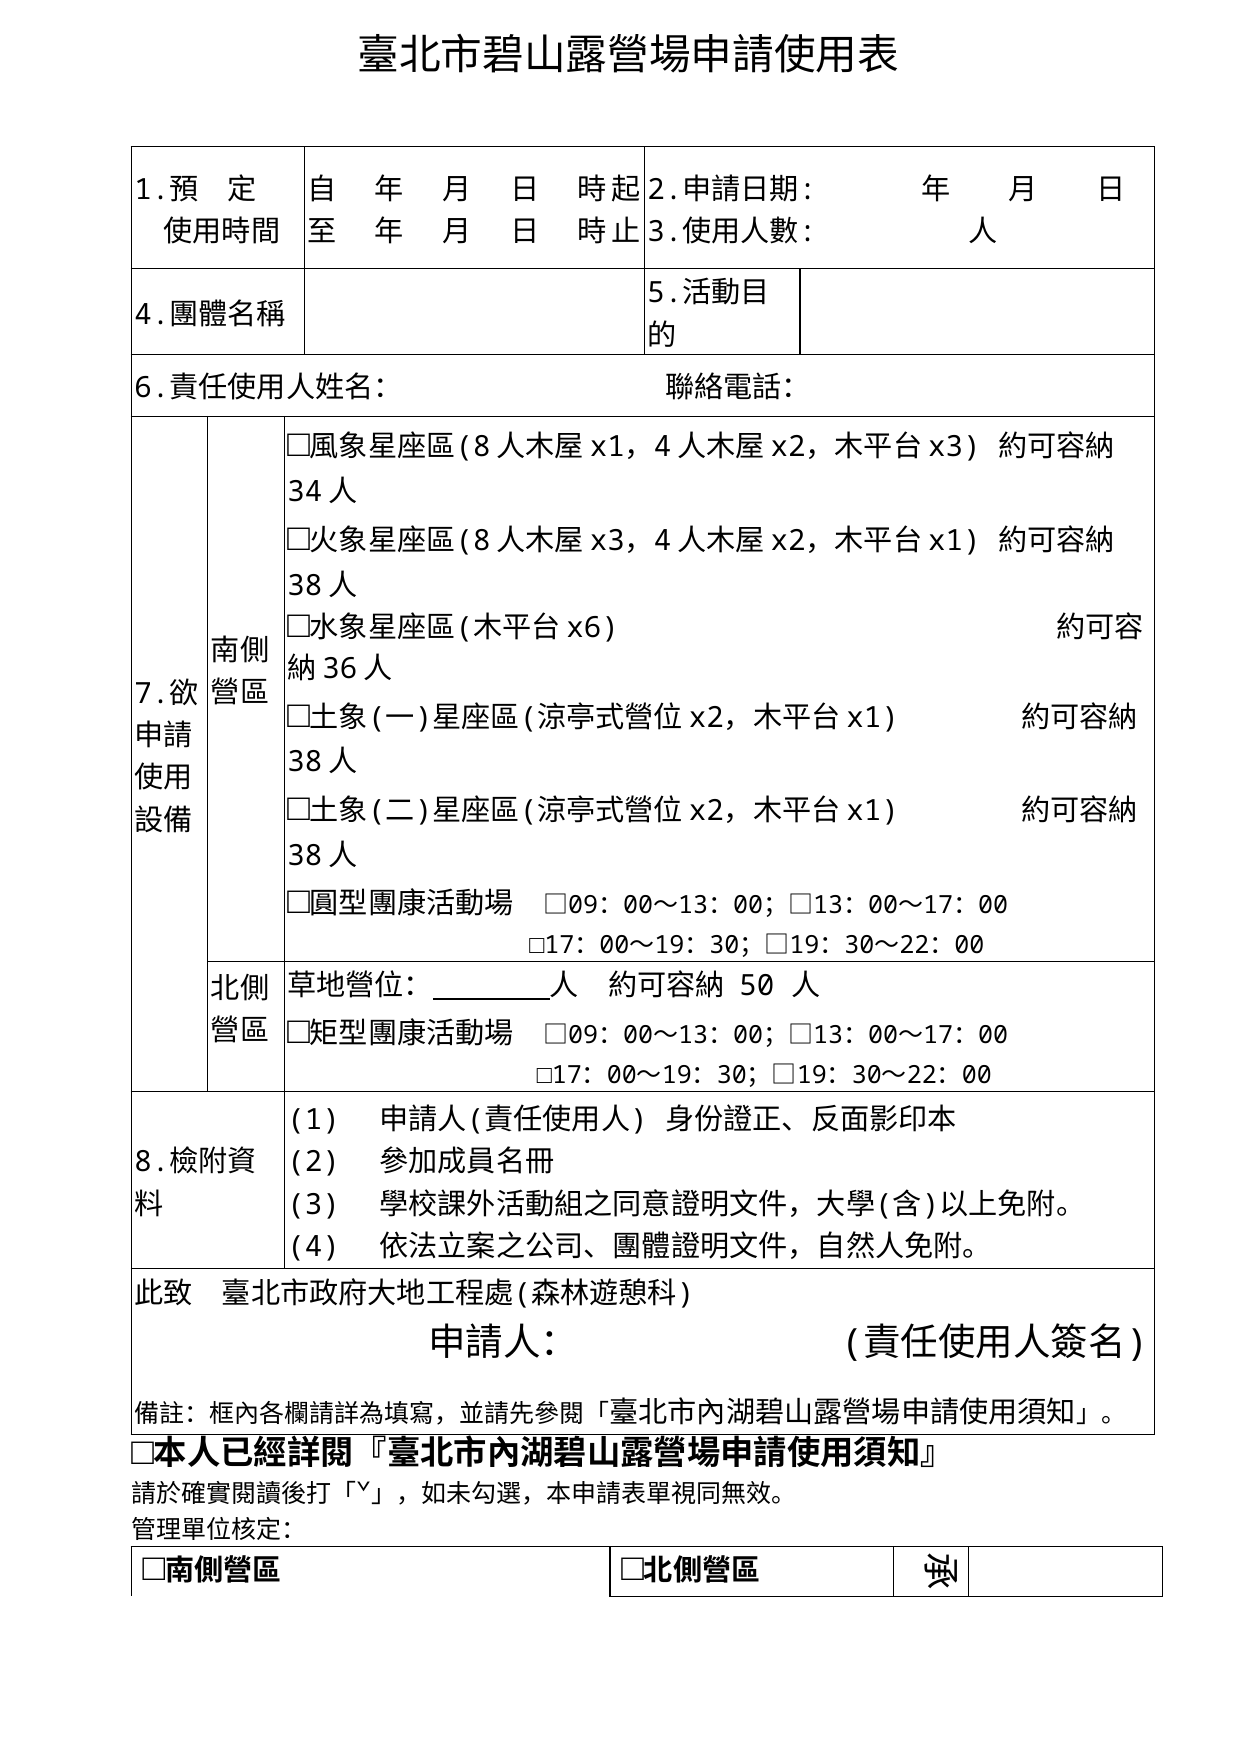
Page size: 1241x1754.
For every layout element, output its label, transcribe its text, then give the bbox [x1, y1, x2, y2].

table_cell 5.活動目的 [645, 269, 799, 354]
table_header 2.申請日期: 年 月 日 3.使用人數: 人 [645, 147, 1154, 268]
table_cell 北側營區 [208, 962, 284, 1091]
table_header 承 [894, 1547, 968, 1596]
text 管理單位核定： [131, 1510, 1125, 1546]
table_cell 8.檢附資料 [132, 1092, 284, 1268]
table_cell 7.欲申請使用設備 [132, 417, 207, 1091]
table_cell 此致 臺北市政府大地工程處(森林遊憩科) 申請人： (責任使用人簽名) 備註：框內各欄請詳為填寫，並請先參閱「臺北市內湖碧山露營場申請使用須知」。 [132, 1269, 1154, 1434]
table_cell 草地營位： 人 約可容納 50 人 □矩型團康活動場 □09：00～13：00；□13：00～17：00 □17：00～19：30；□19：30～22：00 [285, 962, 1154, 1091]
table_header 1.預 定 使用時間 [132, 147, 304, 268]
table_cell 4.團體名稱 [132, 269, 304, 354]
table_cell 南側 營區 [208, 417, 284, 961]
text 請於確實閱讀後打「ˇ」，如未勾選，本申請表單視同無效。 [131, 1472, 1125, 1510]
table_header [398, 1547, 609, 1596]
text □本人已經詳閱『臺北市內湖碧山露營場申請使用須知』 [131, 1435, 1125, 1472]
table_header 自 年 月 日 時起 至 年 月 日 時止 [305, 147, 644, 268]
table_header [969, 1547, 1162, 1596]
table_cell (1) 申請人(責任使用人) 身份證正、反面影印本 (2) 參加成員名冊 (3) 學校課外活動組之同意證明文件，大學(含)以上免附。 (4) 依法立案之公司、團體證明文件，自然人免附。 [285, 1092, 1154, 1268]
text 臺北市碧山露營場申請使用表 [131, 29, 1125, 79]
table_cell 6.責任使用人姓名： 聯絡電話： [132, 355, 1154, 416]
table_header □南側營區 [132, 1547, 397, 1596]
table_cell [801, 269, 1154, 354]
table_cell [305, 269, 644, 354]
table_cell □風象星座區(8人木屋x1，4人木屋x2，木平台x3) 約可容納34人 □火象星座區(8人木屋x3，4人木屋x2，木平台x1) 約可容納38人 □水象星座區(木平台x6) 約可容納36人 □土象(一)星座區(涼亭式營位x2，木平台x1) 約可容納38人 □土象(二)星座區(涼亭式營位x2，木平台x1) 約可容納38人 □圓型團康活動場 □09：00～13：00；□13：00～17：00 □17：00～19：30；□19：30～22：00 [285, 417, 1154, 961]
table_header □北側營區 [611, 1547, 893, 1596]
